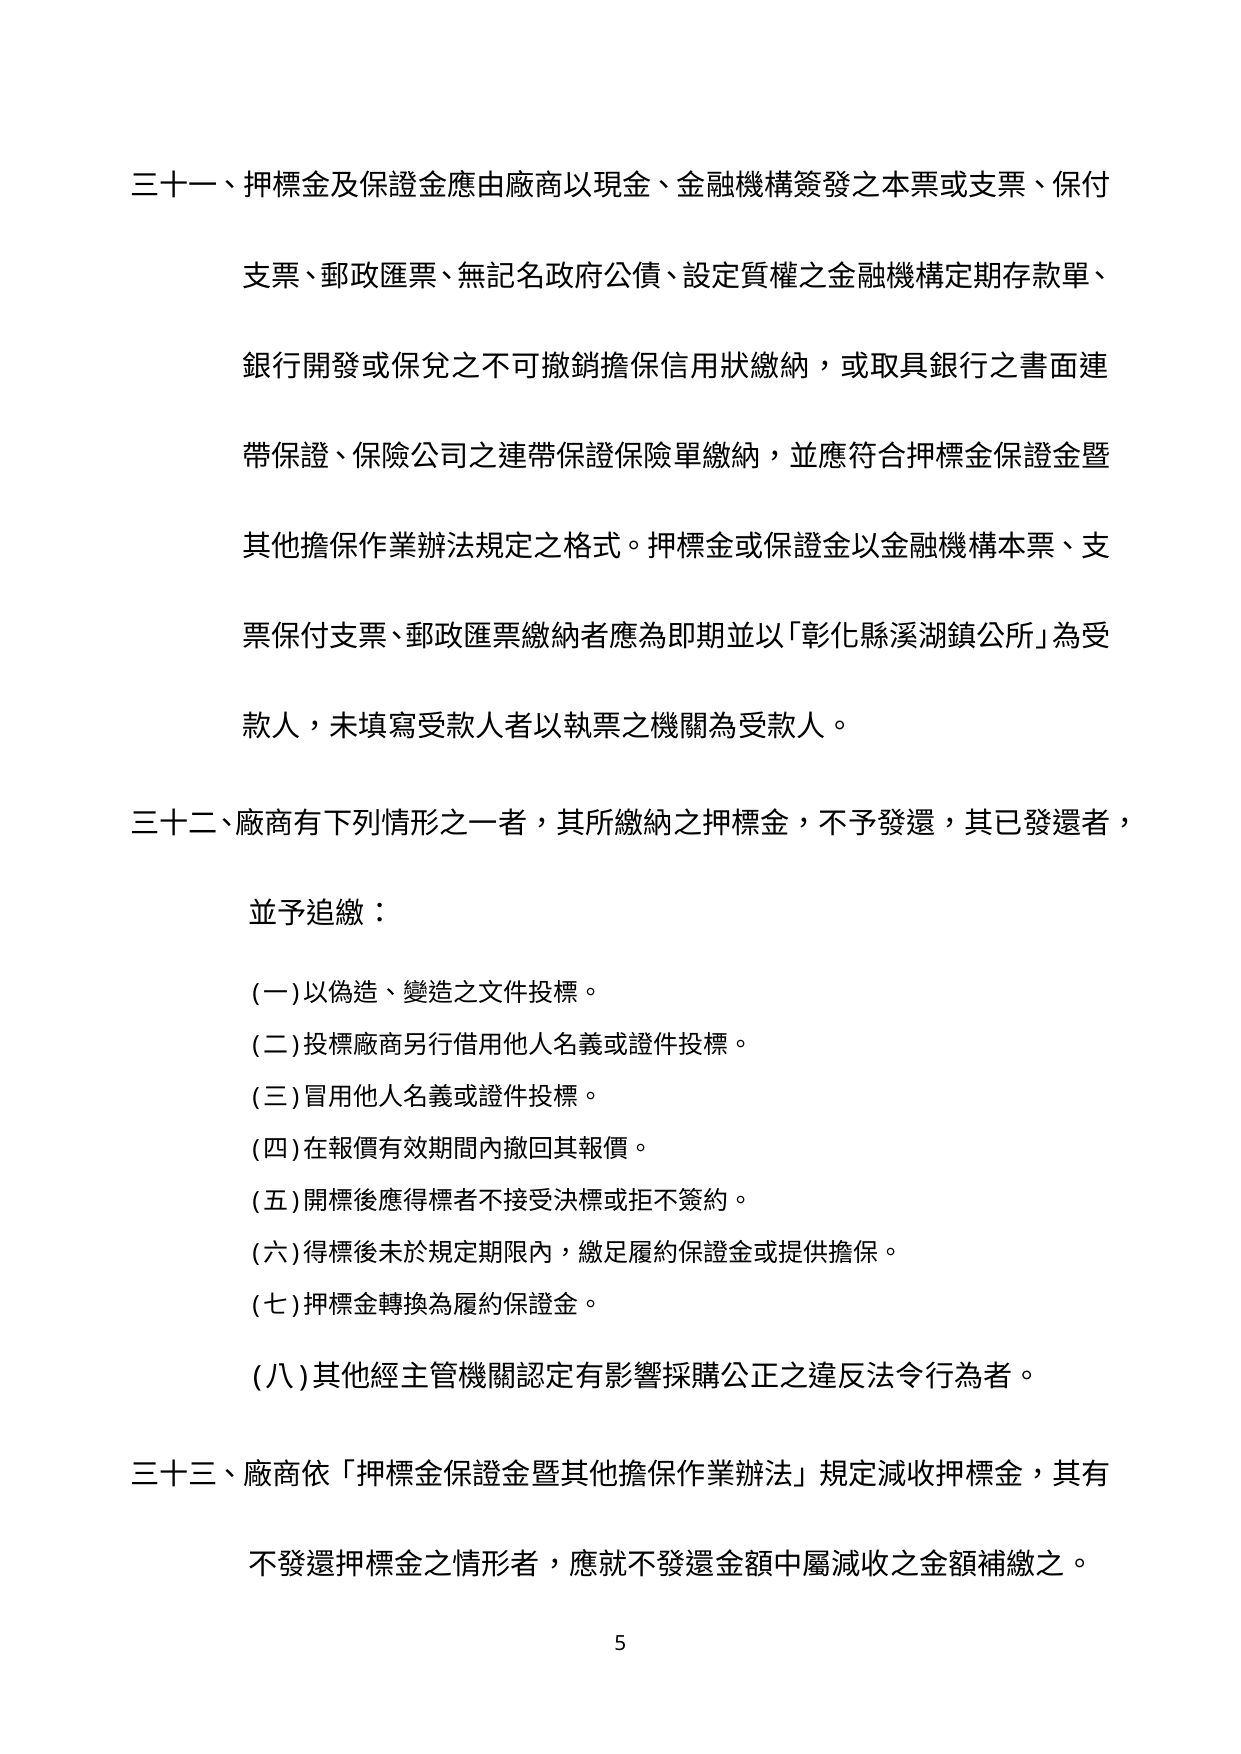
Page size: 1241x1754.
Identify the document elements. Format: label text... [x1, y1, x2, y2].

text 三十二、廠商有下列情形之一者，其所繳納之押標金，不予發還，其已發還者，並予追繳： [130, 784, 1110, 949]
text (一)以偽造、變造之文件投標。 [248, 972, 1110, 1009]
text (二)投標廠商另行借用他人名義或證件投標。 [248, 1024, 1110, 1061]
text (五)開標後應得標者不接受決標或拒不簽約。 [248, 1180, 1110, 1218]
text 三十一、押標金及保證金應由廠商以現金、金融機構簽發之本票或支票、保付支票、郵政匯票、無記名政府公債、設定質權之金融機構定期存款單、銀行開發或保兌之不可撤銷擔保信用狀繳納，或取具銀行之書面連帶保證、保險公司之連帶保證保險單繳納，並應符合押標金保證金暨其他擔保作業辦法規定之格式。押標金或保證金以金融機構本票、支票保付支票、郵政匯票繳納者應為即期並以「彰化縣溪湖鎮公所」為受款人，未填寫受款人者以執票之機關為受款人。 [130, 146, 1110, 761]
text (八)其他經主管機關認定有影響採購公正之違反法令行為者。 [248, 1336, 1110, 1411]
text (三)冒用他人名義或證件投標。 [248, 1076, 1110, 1113]
text 三十三、廠商依「押標金保證金暨其他擔保作業辦法」規定減收押標金，其有不發還押標金之情形者，應就不發還金額中屬減收之金額補繳之。 [130, 1434, 1110, 1599]
text (四)在報價有效期間內撤回其報價。 [248, 1128, 1110, 1166]
text (七)押標金轉換為履約保證金。 [248, 1284, 1110, 1322]
text (六)得標後未於規定期限內，繳足履約保證金或提供擔保。 [248, 1232, 1110, 1270]
